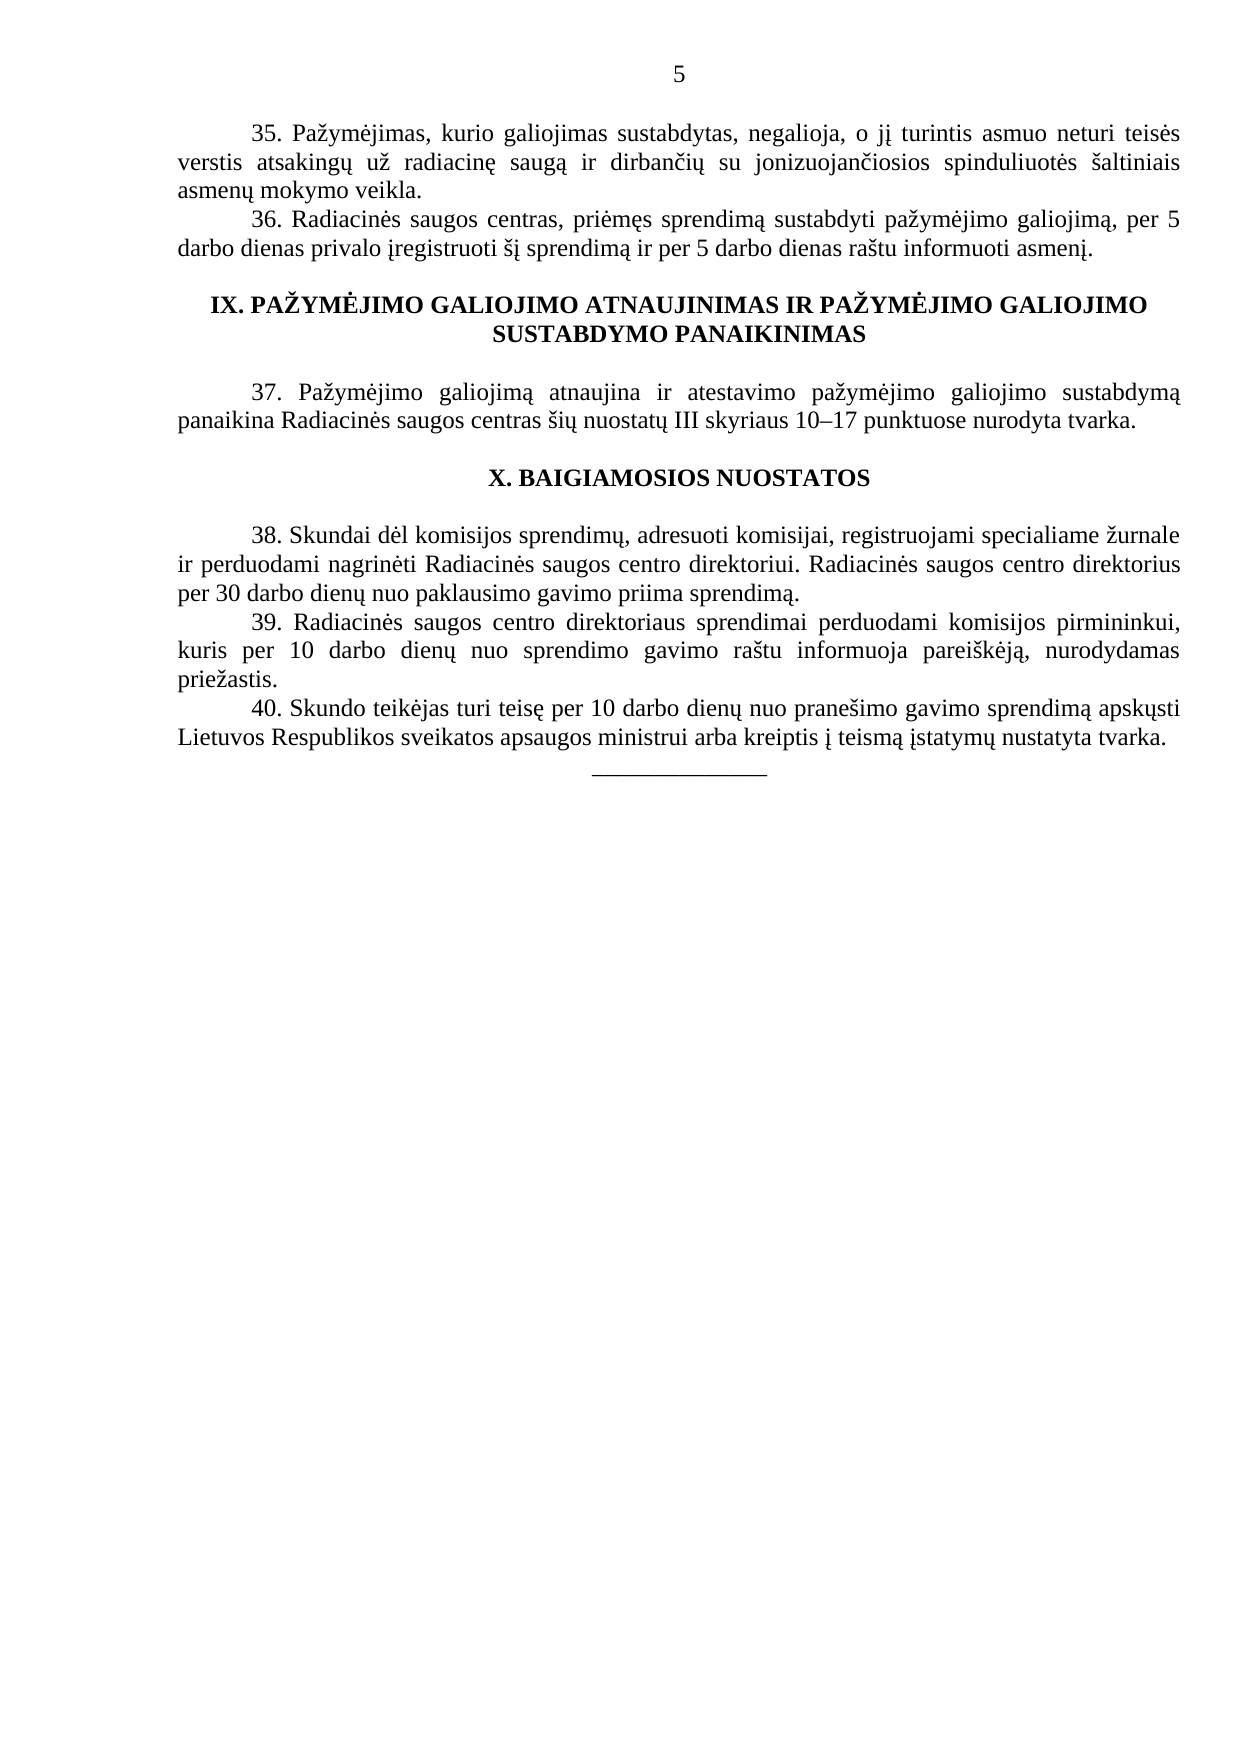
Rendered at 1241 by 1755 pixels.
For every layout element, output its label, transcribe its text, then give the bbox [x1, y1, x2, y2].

text 37. Pažymėjimo galiojimą atnaujina ir atestavimo pažymėjimo galiojimo sustabdymą panaikina Radiacinės saugos centras šių nuostatų III skyriaus 10–17 punktuose nurodyta tvarka. [177, 377, 1181, 434]
text ______________ [177, 751, 1181, 779]
text 35. Pažymėjimas, kurio galiojimas sustabdytas, negalioja, o jį turintis asmuo neturi teisės verstis atsakingų už radiacinę saugą ir dirbančių su jonizuojančiosios spinduliuotės šaltiniais asmenų mokymo veikla. [177, 118, 1181, 204]
text X. BAIGIAMOSIOS NUOSTATOS [177, 463, 1181, 492]
text 40. Skundo teikėjas turi teisę per 10 darbo dienų nuo pranešimo gavimo sprendimą apskųsti Lietuvos Respublikos sveikatos apsaugos ministrui arba kreiptis į teismą įstatymų nustatyta tvarka. [177, 693, 1181, 751]
text 38. Skundai dėl komisijos sprendimų, adresuoti komisijai, registruojami specialiame žurnale ir perduodami nagrinėti Radiacinės saugos centro direktoriui. Radiacinės saugos centro direktorius per 30 darbo dienų nuo paklausimo gavimo priima sprendimą. [177, 521, 1181, 607]
text 39. Radiacinės saugos centro direktoriaus sprendimai perduodami komisijos pirmininkui, kuris per 10 darbo dienų nuo sprendimo gavimo raštu informuoja pareiškėją, nurodydamas priežastis. [177, 607, 1181, 693]
text IX. PAŽYMĖJIMO GALIOJIMO ATNAUJINIMAS IR PAŽYMĖJIMO GALIOJIMO SUSTABDYMO PANAIKINIMAS [177, 291, 1181, 348]
text 36. Radiacinės saugos centras, priėmęs sprendimą sustabdyti pažymėjimo galiojimą, per 5 darbo dienas privalo įregistruoti šį sprendimą ir per 5 darbo dienas raštu informuoti asmenį. [177, 204, 1181, 262]
